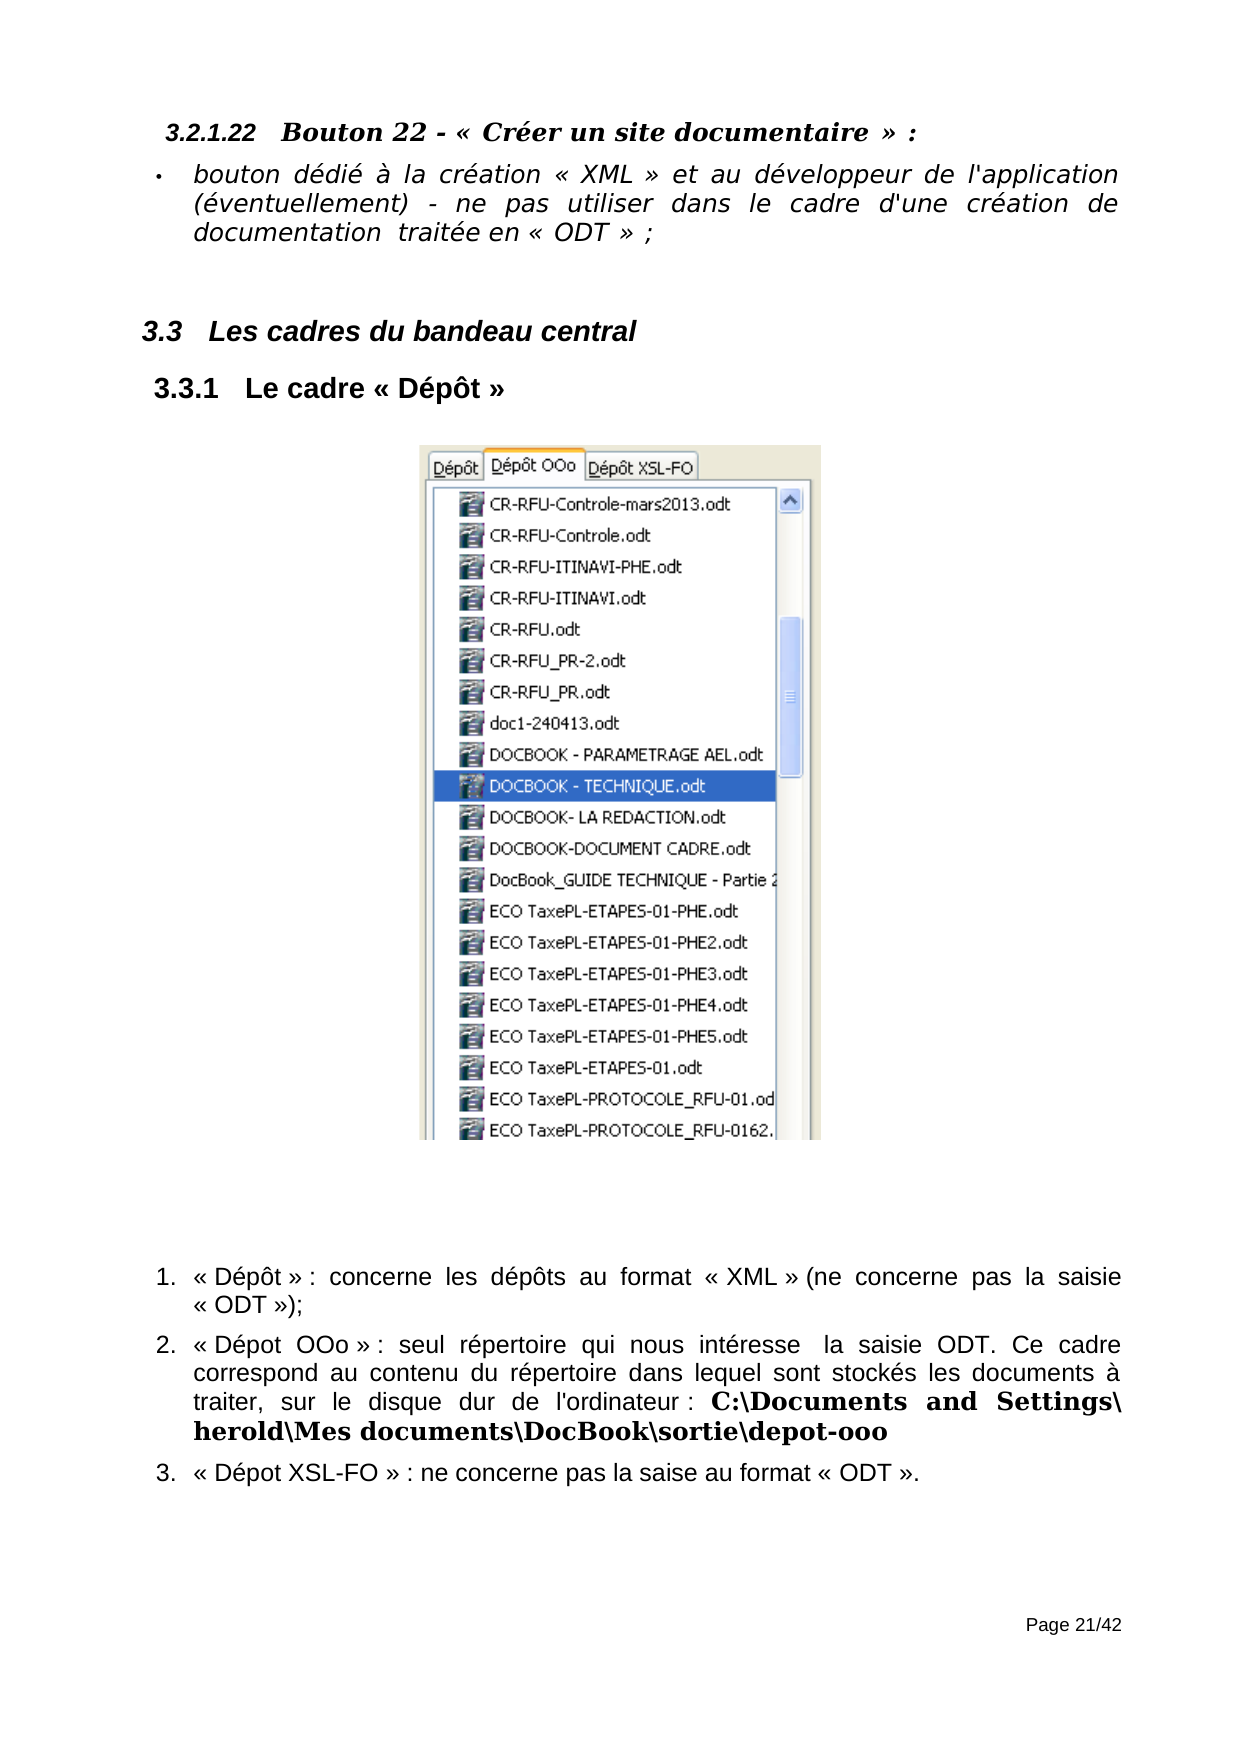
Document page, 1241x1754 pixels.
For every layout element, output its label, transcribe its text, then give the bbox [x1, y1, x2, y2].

list « Dépot XSL-FO » : ne concerne pas la saise au format « ODT ». [156, 1458, 1122, 1486]
list « Dépot OOo » : seul répertoire qui nous intéresse la saisie ODT. Ce cadre correspond au contenu du répertoire dans lequel sont stockés les documents à traiter, sur le disque dur de l'ordinateur : C:\Documents and Settings\herold\Mes documents\DocBook\sortie\depot-ooo [156, 1331, 1122, 1446]
picture [419, 445, 821, 1140]
list « Dépôt » : concerne les dépôts au format « XML » (ne concerne pas la saisie « ODT »); [156, 1262, 1122, 1318]
subtitle Bouton 22 - « Créer un site documentaire » : [165, 118, 1122, 148]
subtitle Les cadres du bandeau central [142, 315, 1122, 347]
list bouton dédié à la création « XML » et au développeur de l'application (éventuellement) - ne pas utiliser dans le cadre d'une création de documentation traitée en « ODT » ; [156, 160, 1122, 248]
subtitle Le cadre « Dépôt » [153, 372, 1122, 405]
